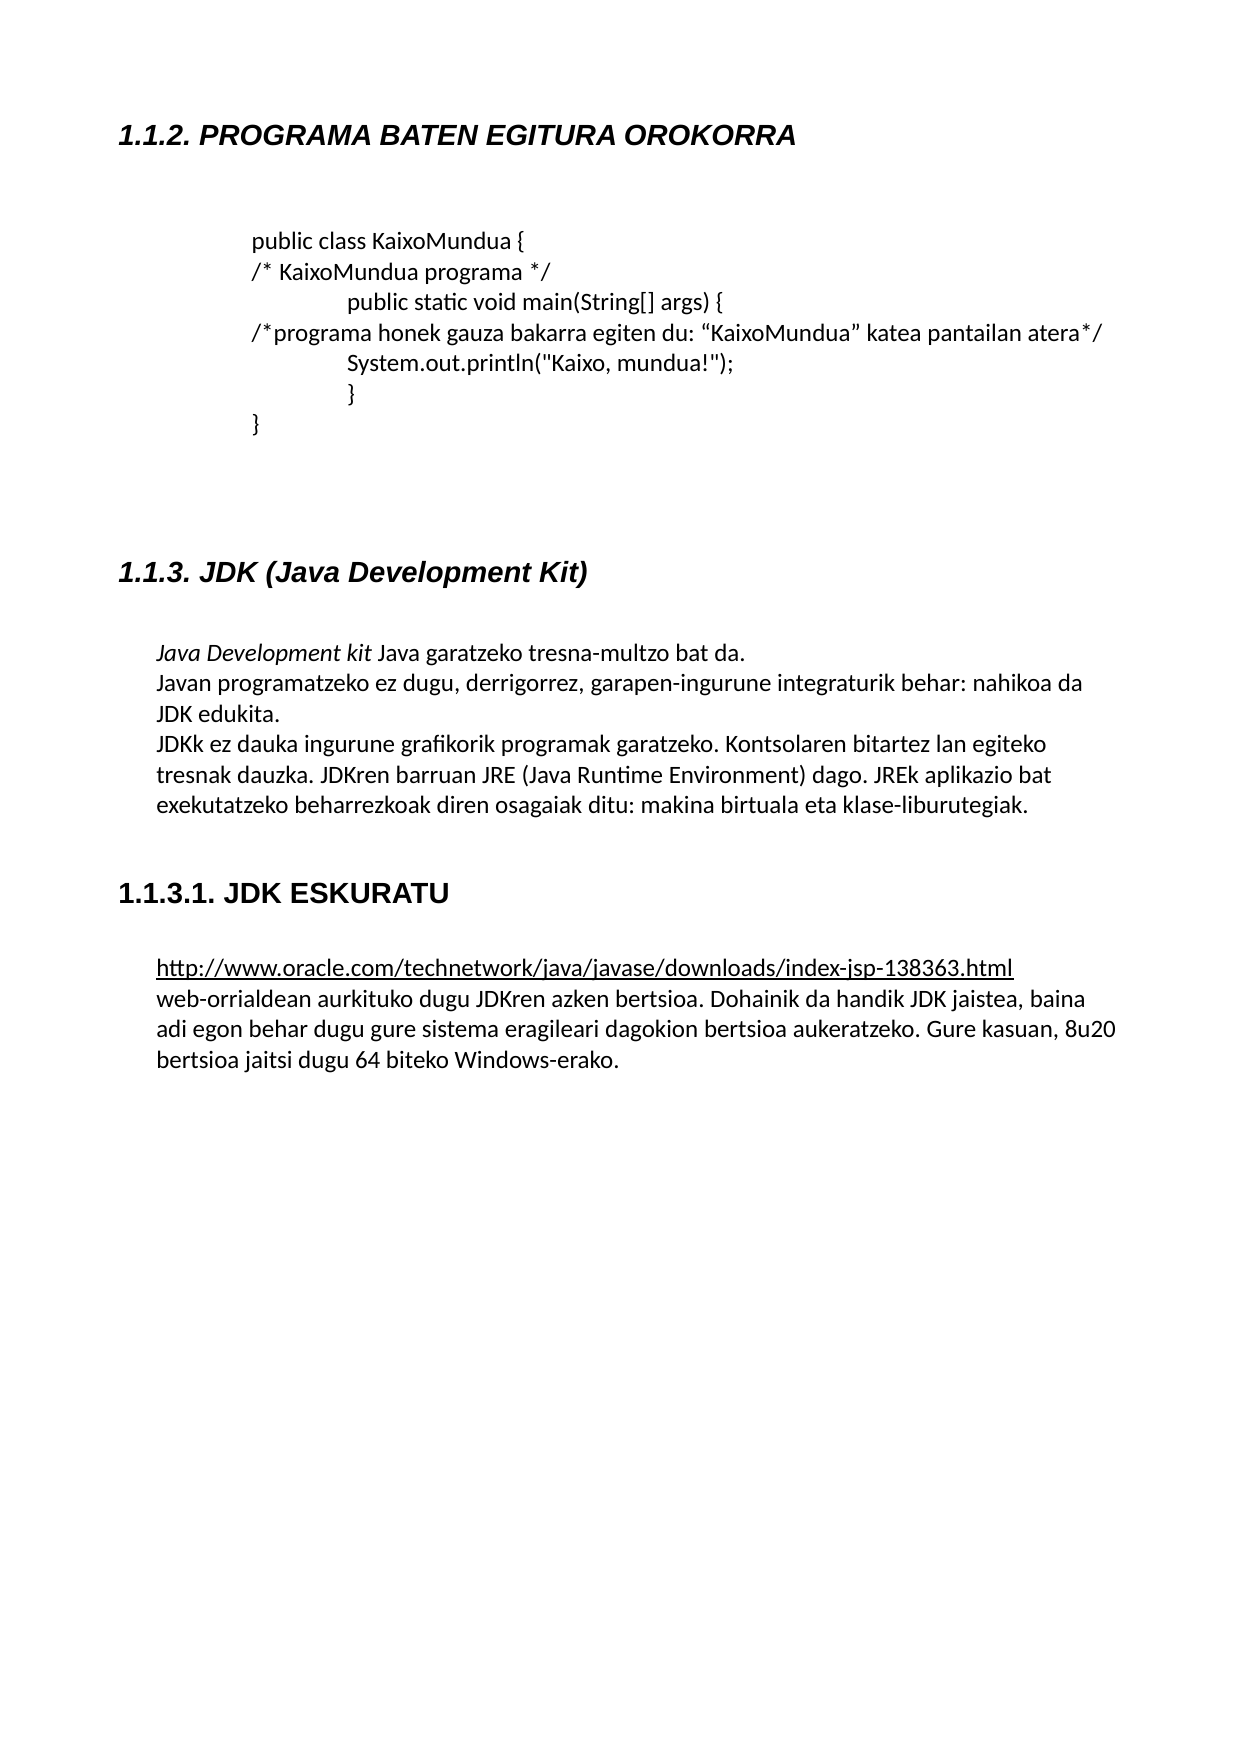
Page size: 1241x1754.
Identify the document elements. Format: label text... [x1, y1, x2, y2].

subtitle 1.1.2. PROGRAMA BATEN EGITURA OROKORRA [118, 118, 1122, 152]
text public class KaixoMundua { [156, 225, 1122, 256]
text JDKk ez dauka ingurune grafikorik programak garatzeko. Kontsolaren bitartez lan egiteko tresnak dauzka. JDKren barruan JRE (Java Runtime Environment) dago. JREk aplikazio bat exekutatzeko beharrezkoak diren osagaiak ditu: makina birtuala eta klase-liburutegiak. [156, 729, 1122, 820]
subtitle 1.1.3. JDK (Java Development Kit) [118, 555, 1122, 589]
text Java Development kit Java garatzeko tresna-multzo bat da. [156, 637, 1122, 668]
text Javan programatzeko ez dugu, derrigorrez, garapen-ingurune integraturik behar: nahikoa da JDK edukita. [156, 668, 1122, 729]
text System.out.println("Kaixo, mundua!"); [156, 347, 1122, 378]
text web-orrialdean aurkituko dugu JDKren azken bertsioa. Dohainik da handik JDK jaistea, baina adi egon behar dugu gure sistema eragileari dagokion bertsioa aukeratzeko. Gure kasuan, 8u20 bertsioa jaitsi dugu 64 biteko Windows-erako. [156, 983, 1122, 1074]
text http://www.oracle.com/technetwork/java/javase/downloads/index-jsp-138363.html [156, 952, 1122, 983]
text } [156, 378, 1122, 408]
text public static void main(String[] args) { [156, 286, 1122, 317]
text /*programa honek gauza bakarra egiten du: “KaixoMundua” katea pantailan atera*/ [156, 317, 1122, 347]
subtitle 1.1.3.1. JDK ESKURATU [118, 876, 1122, 909]
text /* KaixoMundua programa */ [156, 256, 1122, 286]
text } [156, 408, 1122, 439]
